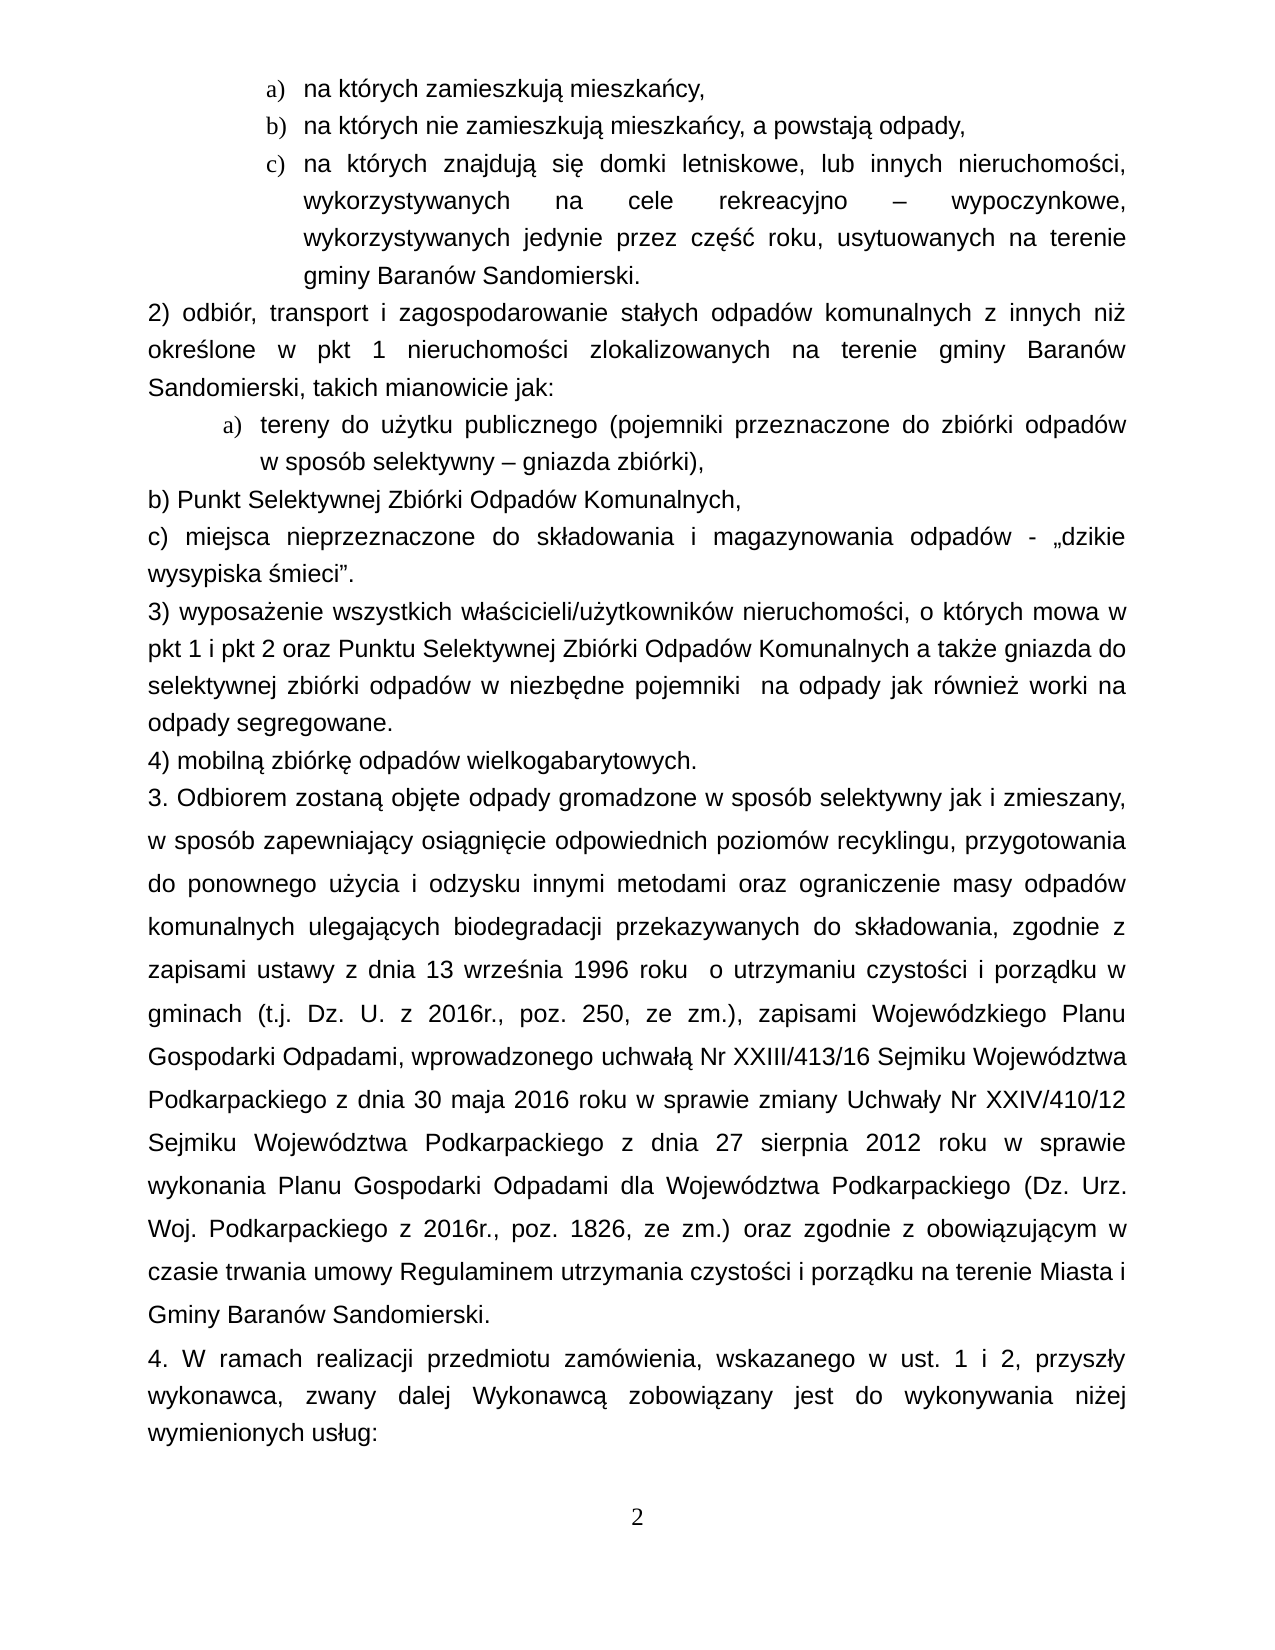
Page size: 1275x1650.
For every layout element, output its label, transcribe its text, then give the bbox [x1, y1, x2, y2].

list tereny do użytku publicznego (pojemniki przeznaczone do zbiórki odpadów w sposób selektywny – gniazda zbiórki), [223, 410, 1127, 476]
text 3) wyposażenie wszystkich właścicieli/użytkowników nieruchomości, o których mowa w pkt 1 i pkt 2 oraz Punktu Selektywnej Zbiórki Odpadów Komunalnych a także gniazda do selektywnej zbiórki odpadów w niezbędne pojemniki na odpady jak również worki na odpady segregowane. [148, 596, 1127, 737]
text 2) odbiór, transport i zagospodarowanie stałych odpadów komunalnych z innych niż określone w pkt 1 nieruchomości zlokalizowanych na terenie gminy Baranów Sandomierski, takich mianowicie jak: [148, 298, 1127, 401]
text 3. Odbiorem zostaną objęte odpady gromadzone w sposób selektywny jak i zmieszany, w sposób zapewniający osiągnięcie odpowiednich poziomów recyklingu, przygotowania do ponownego użycia i odzysku innymi metodami oraz ograniczenie masy odpadów komunalnych ulegających biodegradacji przekazywanych do składowania, zgodnie z zapisami ustawy z dnia 13 września 1996 roku o utrzymaniu czystości i porządku w gminach (t.j. Dz. U. z 2016r., poz. 250, ze zm.), zapisami Wojewódzkiego Planu Gospodarki Odpadami, wprowadzonego uchwałą Nr XXIII/413/16 Sejmiku Województwa Podkarpackiego z dnia 30 maja 2016 roku w sprawie zmiany Uchwały Nr XXIV/410/12 Sejmiku Województwa Podkarpackiego z dnia 27 sierpnia 2012 roku w sprawie wykonania Planu Gospodarki Odpadami dla Województwa Podkarpackiego (Dz. Urz. Woj. Podkarpackiego z 2016r., poz. 1826, ze zm.) oraz zgodnie z obowiązującym w czasie trwania umowy Regulaminem utrzymania czystości i porządku na terenie Miasta i Gminy Baranów Sandomierski. [148, 783, 1127, 1329]
list c) miejsca nieprzeznaczone do składowania i magazynowania odpadów - „dzikie wysypiska śmieci”. [148, 522, 1127, 588]
text 4. W ramach realizacji przedmiotu zamówienia, wskazanego w ust. 1 i 2, przyszły wykonawca, zwany dalej Wykonawcą zobowiązany jest do wykonywania niżej wymienionych usług: [148, 1343, 1127, 1447]
list 4) mobilną zbiórkę odpadów wielkogabarytowych. [148, 746, 1127, 774]
list na których nie zamieszkują mieszkańcy, a powstają odpady, [266, 111, 1127, 140]
list na których znajdują się domki letniskowe, lub innych nieruchomości, wykorzystywanych na cele rekreacyjno – wypoczynkowe, wykorzystywanych jedynie przez część roku, usytuowanych na terenie gminy Baranów Sandomierski. [266, 149, 1127, 289]
list na których zamieszkują mieszkańcy, [266, 74, 1127, 103]
text b) Punkt Selektywnej Zbiórki Odpadów Komunalnych, [148, 484, 1127, 513]
